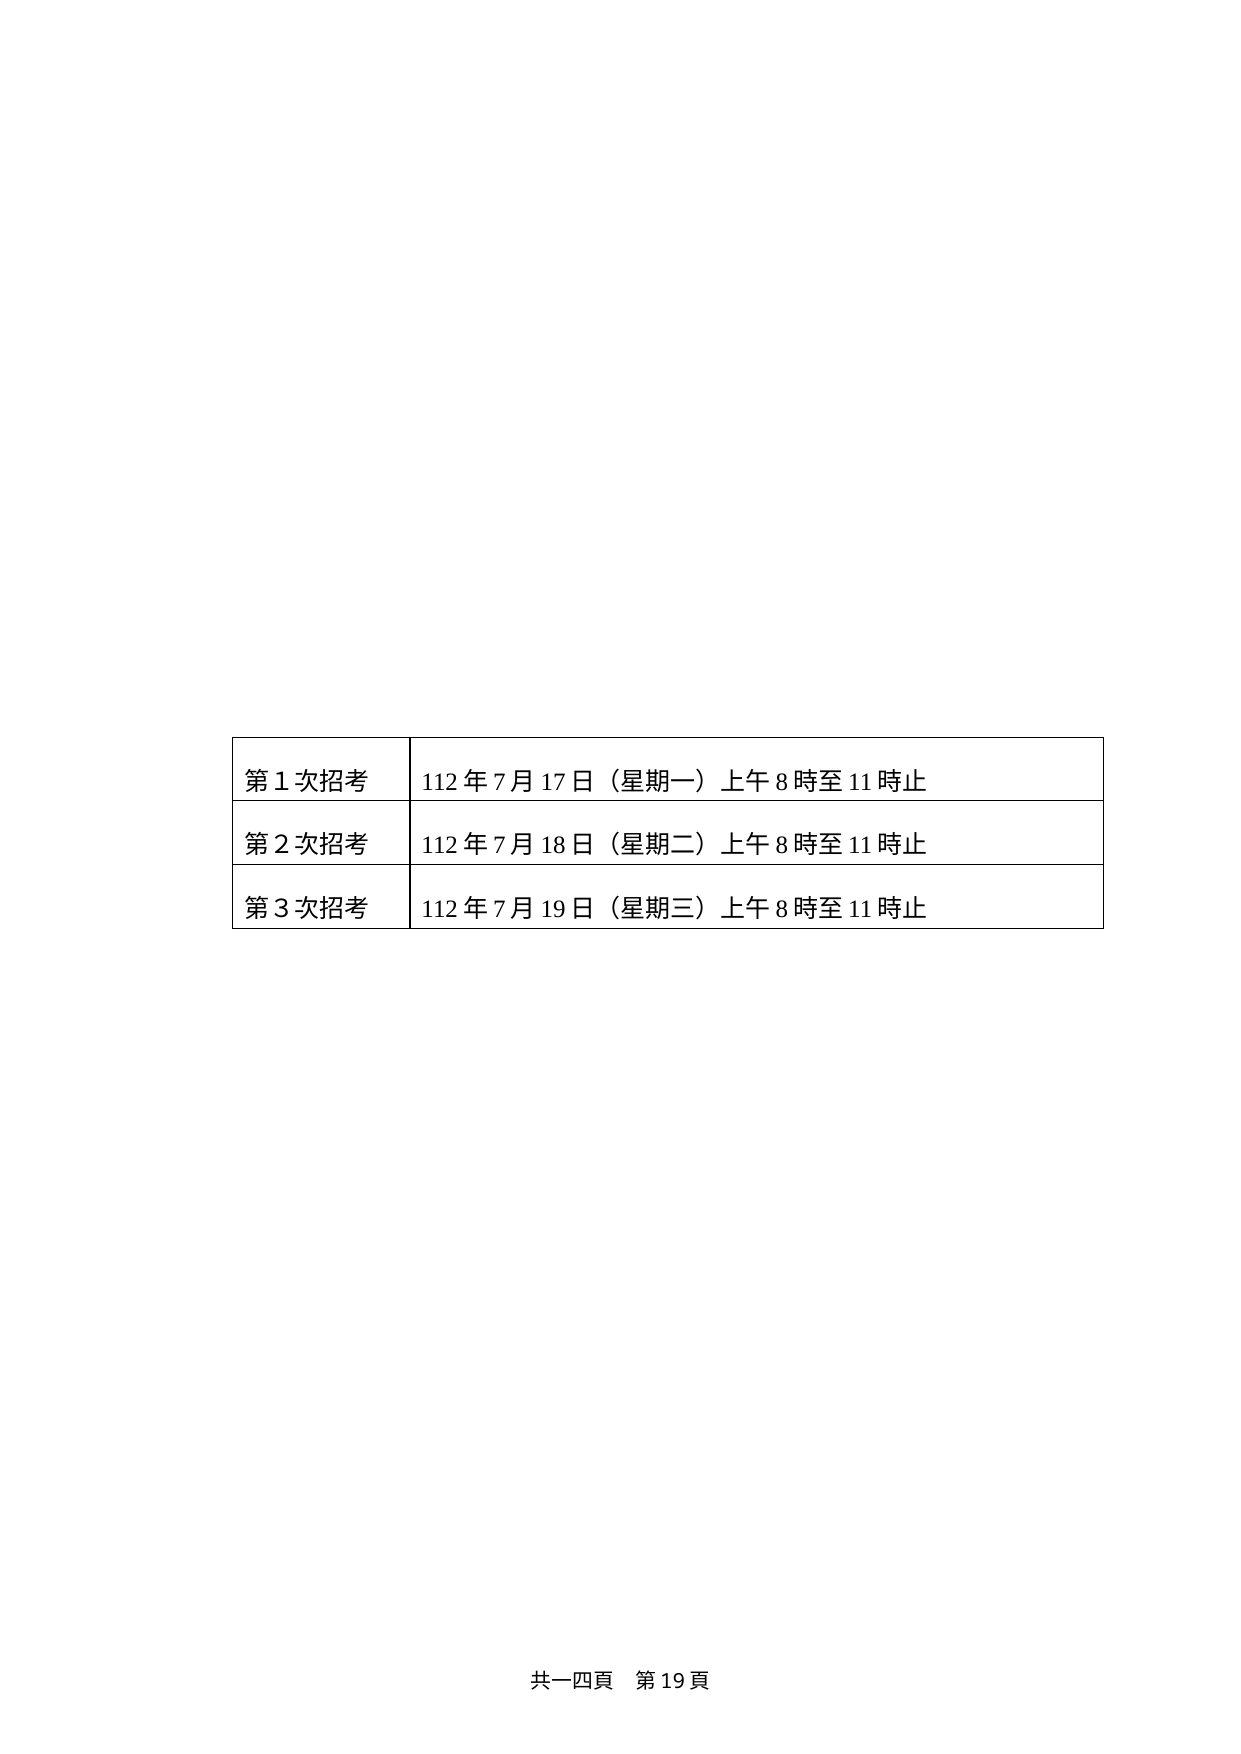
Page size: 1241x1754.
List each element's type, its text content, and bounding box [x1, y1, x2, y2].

table_header 第１次招考 [233, 738, 409, 800]
table_cell 112年7月19日（星期三）上午8時至11時止 [411, 865, 1103, 927]
table_cell 第２次招考 [233, 801, 409, 864]
table_header 112年7月17日（星期一）上午8時至11時止 [411, 738, 1103, 800]
table_cell 第３次招考 [233, 865, 409, 927]
table_cell 112年7月18日（星期二）上午8時至11時止 [411, 801, 1103, 864]
